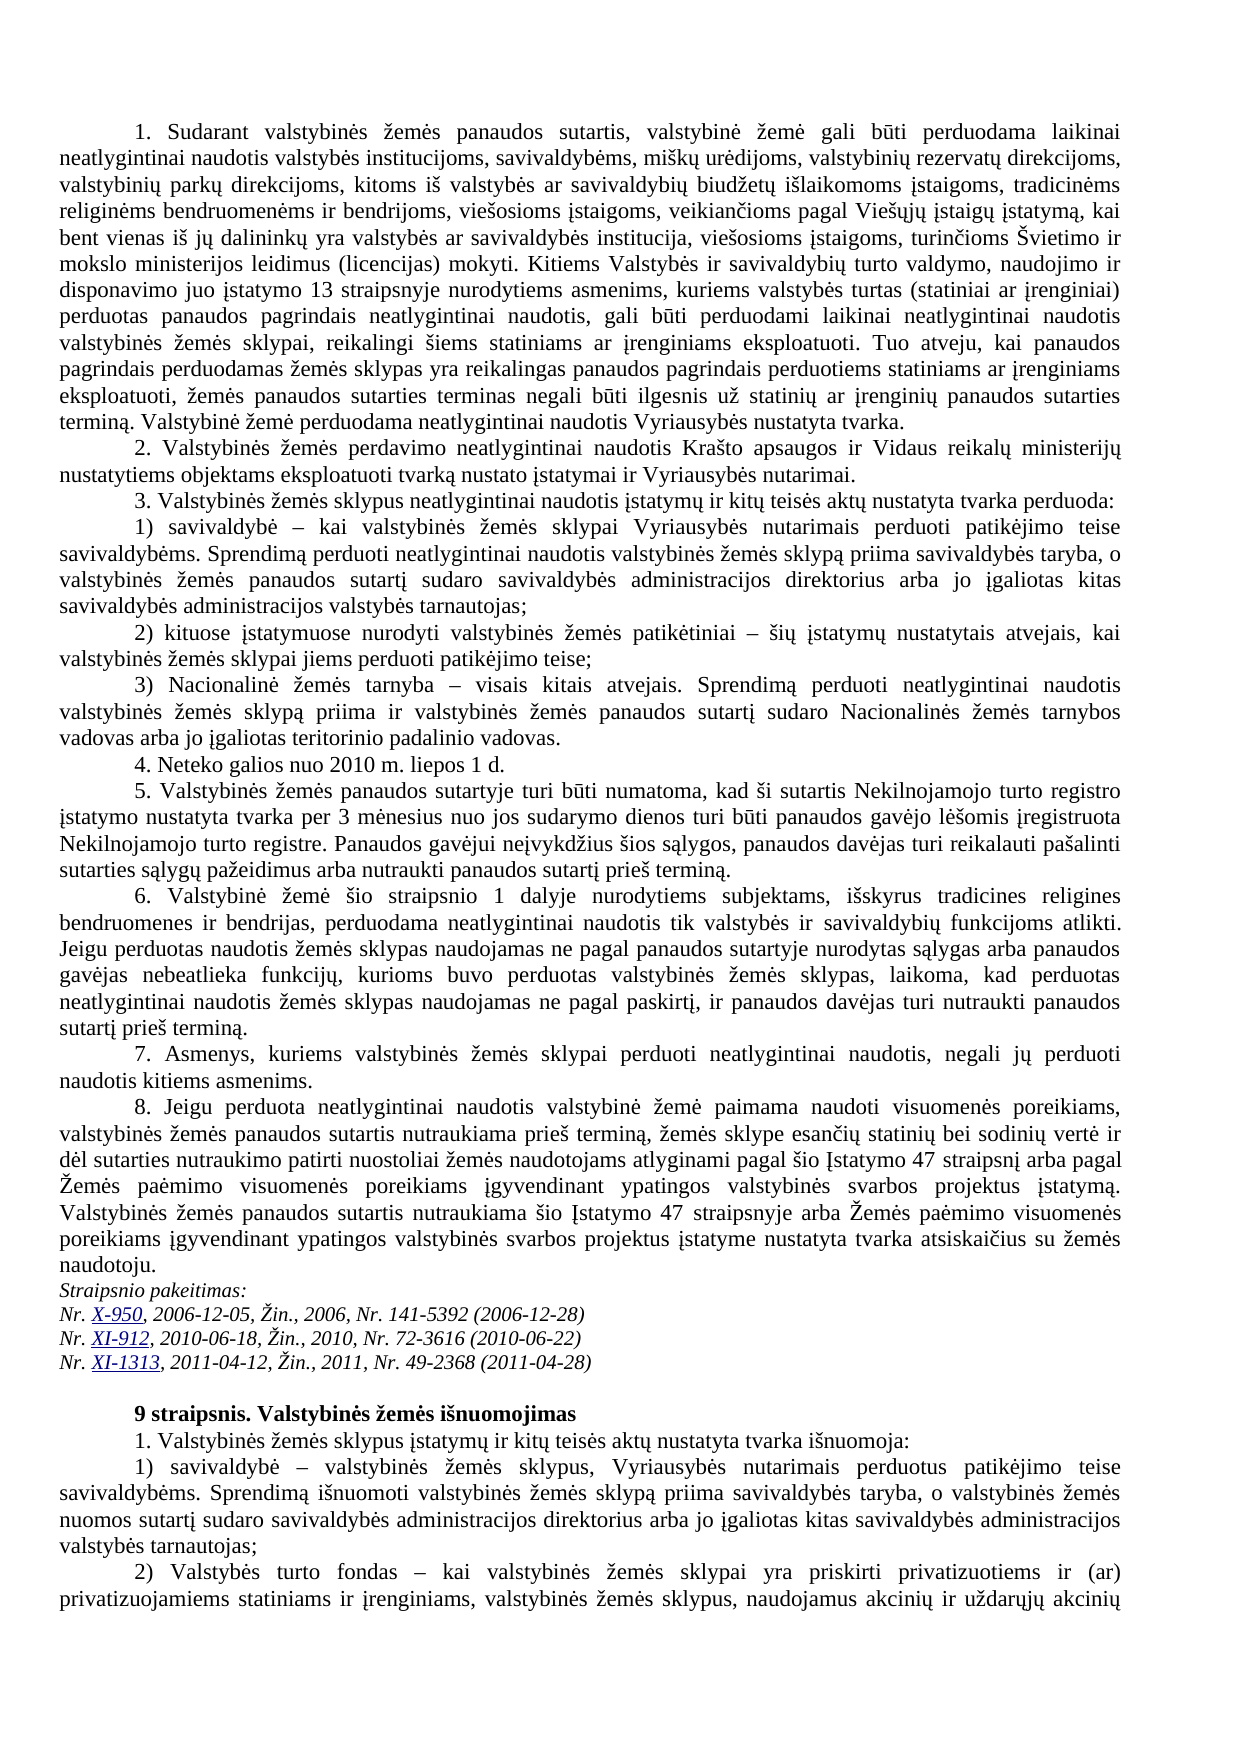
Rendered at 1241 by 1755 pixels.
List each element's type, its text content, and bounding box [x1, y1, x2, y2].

text 2) kituose įstatymuose nurodyti valstybinės žemės patikėtiniai – šių įstatymų nustatytais atvejais, kai valstybinės žemės sklypai jiems perduoti patikėjimo teise; [59, 619, 1122, 672]
text 8. Jeigu perduota neatlygintinai naudotis valstybinė žemė paimama naudoti visuomenės poreikiams, valstybinės žemės panaudos sutartis nutraukiama prieš terminą, žemės sklype esančių statinių bei sodinių vertė ir dėl sutarties nutraukimo patirti nuostoliai žemės naudotojams atlyginami pagal šio Įstatymo 47 straipsnį arba pagal Žemės paėmimo visuomenės poreikiams įgyvendinant ypatingos valstybinės svarbos projektus įstatymą. Valstybinės žemės panaudos sutartis nutraukiama šio Įstatymo 47 straipsnyje arba Žemės paėmimo visuomenės poreikiams įgyvendinant ypatingos valstybinės svarbos projektus įstatyme nustatyta tvarka atsiskaičius su žemės naudotoju. [59, 1093, 1122, 1278]
text 1. Valstybinės žemės sklypus įstatymų ir kitų teisės aktų nustatyta tvarka išnuomoja: [59, 1427, 1122, 1453]
text 1) savivaldybė – kai valstybinės žemės sklypai Vyriausybės nutarimais perduoti patikėjimo teise savivaldybėms. Sprendimą perduoti neatlygintinai naudotis valstybinės žemės sklypą priima savivaldybės taryba, o valstybinės žemės panaudos sutartį sudaro savivaldybės administracijos direktorius arba jo įgaliotas kitas savivaldybės administracijos valstybės tarnautojas; [59, 513, 1122, 619]
text Nr. XI-1313, 2011-04-12, Žin., 2011, Nr. 49-2368 (2011-04-28) [59, 1350, 1122, 1374]
text 5. Valstybinės žemės panaudos sutartyje turi būti numatoma, kad ši sutartis Nekilnojamojo turto registro įstatymo nustatyta tvarka per 3 mėnesius nuo jos sudarymo dienos turi būti panaudos gavėjo lėšomis įregistruota Nekilnojamojo turto registre. Panaudos gavėjui neįvykdžius šios sąlygos, panaudos davėjas turi reikalauti pašalinti sutarties sąlygų pažeidimus arba nutraukti panaudos sutartį prieš terminą. [59, 777, 1122, 882]
text 2. Valstybinės žemės perdavimo neatlygintinai naudotis Krašto apsaugos ir Vidaus reikalų ministerijų nustatytiems objektams eksploatuoti tvarką nustato įstatymai ir Vyriausybės nutarimai. [59, 434, 1122, 487]
text 3) Nacionalinė žemės tarnyba – visais kitais atvejais. Sprendimą perduoti neatlygintinai naudotis valstybinės žemės sklypą priima ir valstybinės žemės panaudos sutartį sudaro Nacionalinės žemės tarnybos vadovas arba jo įgaliotas teritorinio padalinio vadovas. [59, 672, 1122, 751]
text Nr. X-950, 2006-12-05, Žin., 2006, Nr. 141-5392 (2006-12-28) [59, 1302, 1122, 1326]
text 3. Valstybinės žemės sklypus neatlygintinai naudotis įstatymų ir kitų teisės aktų nustatyta tvarka perduoda: [59, 487, 1122, 513]
text 1. Sudarant valstybinės žemės panaudos sutartis, valstybinė žemė gali būti perduodama laikinai neatlygintinai naudotis valstybės institucijoms, savivaldybėms, miškų urėdijoms, valstybinių rezervatų direkcijoms, valstybinių parkų direkcijoms, kitoms iš valstybės ar savivaldybių biudžetų išlaikomoms įstaigoms, tradicinėms religinėms bendruomenėms ir bendrijoms, viešosioms įstaigoms, veikiančioms pagal Viešųjų įstaigų įstatymą, kai bent vienas iš jų dalininkų yra valstybės ar savivaldybės institucija, viešosioms įstaigoms, turinčioms Švietimo ir mokslo ministerijos leidimus (licencijas) mokyti. Kitiems Valstybės ir savivaldybių turto valdymo, naudojimo ir disponavimo juo įstatymo 13 straipsnyje nurodytiems asmenims, kuriems valstybės turtas (statiniai ar įrenginiai) perduotas panaudos pagrindais neatlygintinai naudotis, gali būti perduodami laikinai neatlygintinai naudotis valstybinės žemės sklypai, reikalingi šiems statiniams ar įrenginiams eksploatuoti. Tuo atveju, kai panaudos pagrindais perduodamas žemės sklypas yra reikalingas panaudos pagrindais perduotiems statiniams ar įrenginiams eksploatuoti, žemės panaudos sutarties terminas negali būti ilgesnis už statinių ar įrenginių panaudos sutarties terminą. Valstybinė žemė perduodama neatlygintinai naudotis Vyriausybės nustatyta tvarka. [59, 118, 1122, 434]
text Straipsnio pakeitimas: [59, 1278, 1122, 1302]
text 7. Asmenys, kuriems valstybinės žemės sklypai perduoti neatlygintinai naudotis, negali jų perduoti naudotis kitiems asmenims. [59, 1041, 1122, 1093]
text 9 straipsnis. Valstybinės žemės išnuomojimas [59, 1400, 1122, 1427]
text Nr. XI-912, 2010-06-18, Žin., 2010, Nr. 72-3616 (2010-06-22) [59, 1326, 1122, 1350]
text 4. Neteko galios nuo 2010 m. liepos 1 d. [59, 751, 1122, 777]
text 6. Valstybinė žemė šio straipsnio 1 dalyje nurodytiems subjektams, išskyrus tradicines religines bendruomenes ir bendrijas, perduodama neatlygintinai naudotis tik valstybės ir savivaldybių funkcijoms atlikti. Jeigu perduotas naudotis žemės sklypas naudojamas ne pagal panaudos sutartyje nurodytas sąlygas arba panaudos gavėjas nebeatlieka funkcijų, kurioms buvo perduotas valstybinės žemės sklypas, laikoma, kad perduotas neatlygintinai naudotis žemės sklypas naudojamas ne pagal paskirtį, ir panaudos davėjas turi nutraukti panaudos sutartį prieš terminą. [59, 882, 1122, 1041]
text 1) savivaldybė – valstybinės žemės sklypus, Vyriausybės nutarimais perduotus patikėjimo teise savivaldybėms. Sprendimą išnuomoti valstybinės žemės sklypą priima savivaldybės taryba, o valstybinės žemės nuomos sutartį sudaro savivaldybės administracijos direktorius arba jo įgaliotas kitas savivaldybės administracijos valstybės tarnautojas; [59, 1453, 1122, 1558]
text 2) Valstybės turto fondas – kai valstybinės žemės sklypai yra priskirti privatizuotiems ir (ar) privatizuojamiems statiniams ir įrenginiams, valstybinės žemės sklypus, naudojamus akcinių ir uždarųjų akcinių [59, 1558, 1122, 1611]
